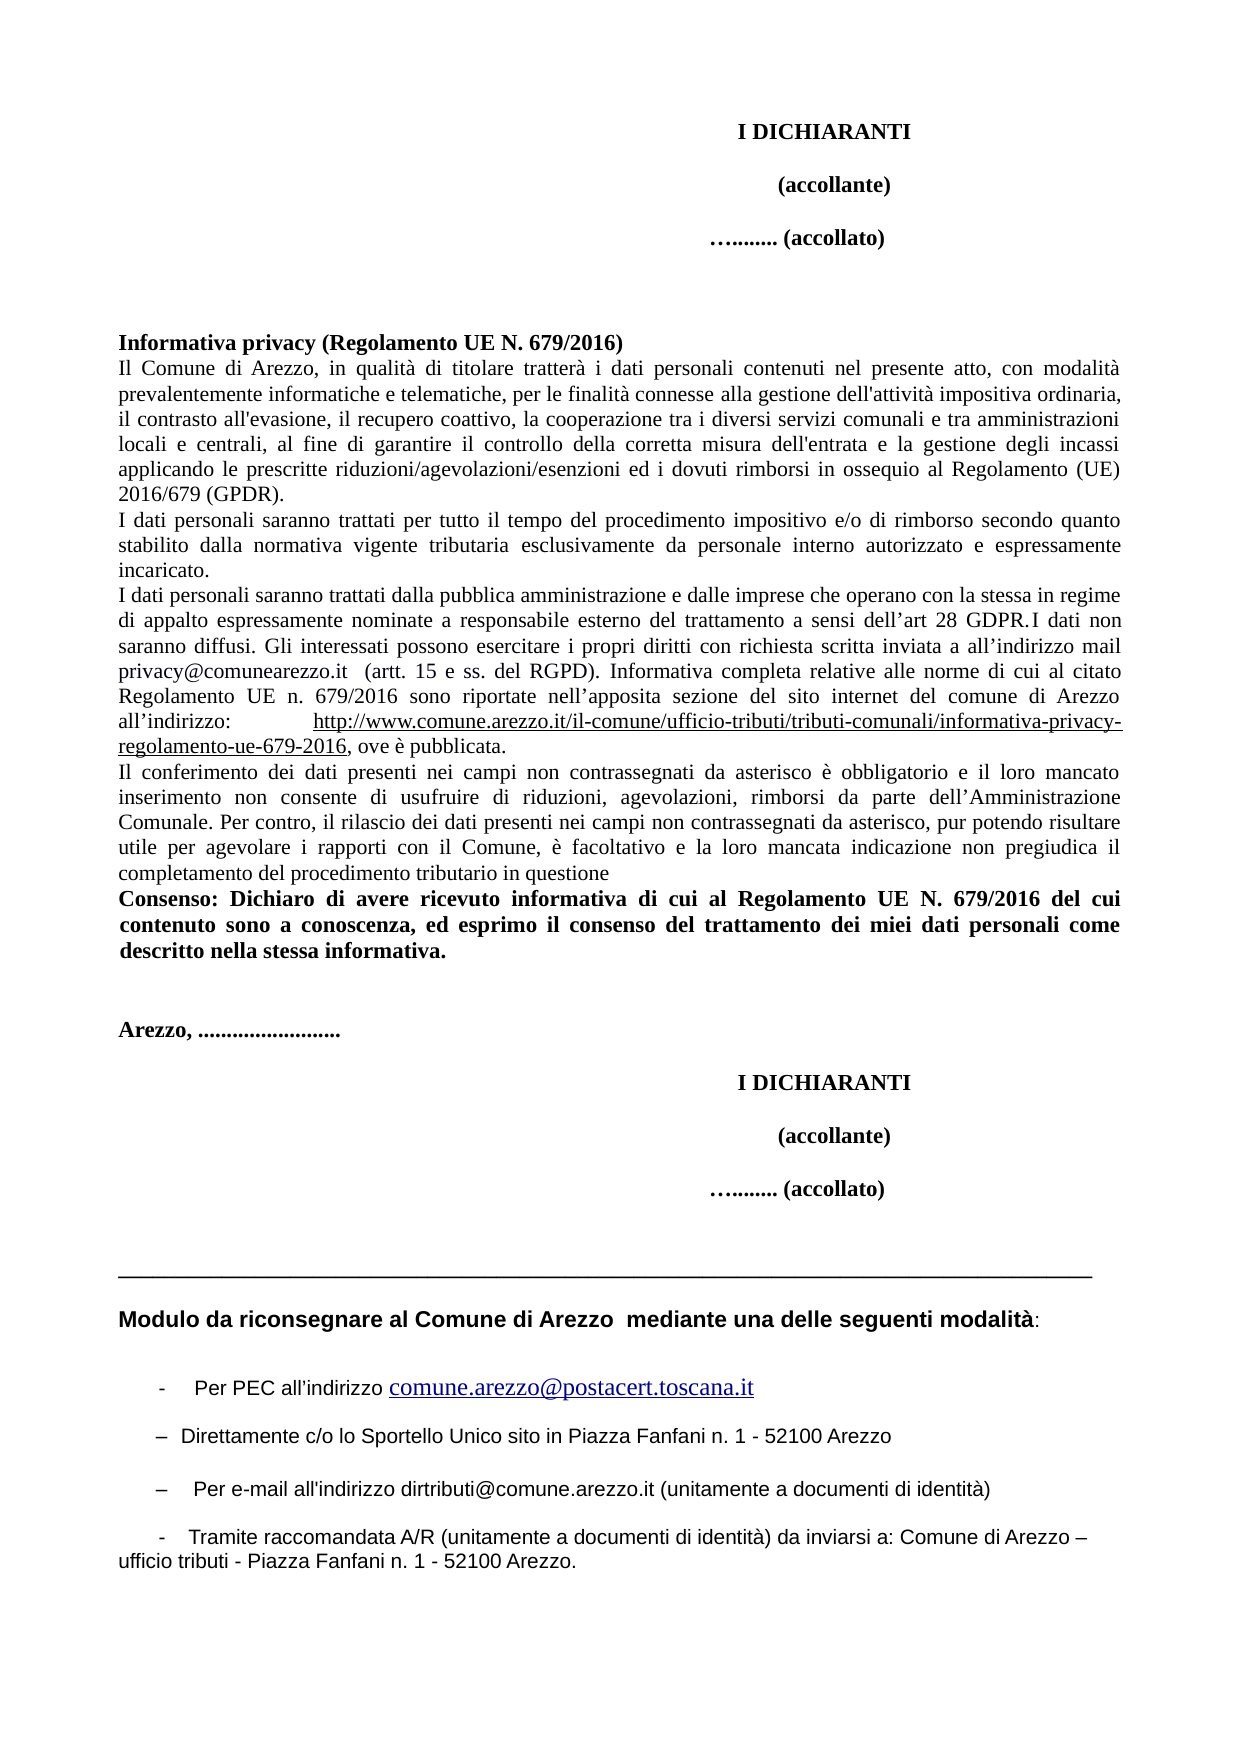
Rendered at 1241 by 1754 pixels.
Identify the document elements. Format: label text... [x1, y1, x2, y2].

text Informativa privacy (Regolamento UE N. 679/2016) [118, 329, 1122, 355]
text (accollante) [118, 171, 1122, 197]
text _____________________________________________________________________________________ [118, 1254, 1122, 1280]
text I dati personali saranno trattati per tutto il tempo del procedimento impositivo e/o di rimborso secondo quanto stabilito dalla normativa vigente tributaria esclusivamente da personale interno autorizzato e espressamente incaricato. [118, 507, 1122, 582]
text (accollante) [118, 1122, 1122, 1148]
text I DICHIARANTI [118, 1069, 1122, 1096]
text …........ (accollato) [118, 1174, 1122, 1201]
text …........ (accollato) [118, 223, 1122, 250]
list Direttamente c/o lo Sportello Unico sito in Piazza Fanfani n. 1 - 52100 Arezzo [156, 1424, 1122, 1448]
text Consenso: Dichiaro di avere ricevuto informativa di cui al Regolamento UE N. 679/2016 del cui contenuto sono a conoscenza, ed esprimo il consenso del trattamento dei miei dati personali come descritto nella stessa informativa. [118, 885, 1122, 964]
list Per e-mail all'indirizzo dirtributi@comune.arezzo.it (unitamente a documenti di identità) [156, 1477, 1122, 1501]
text Arezzo, ......................... [118, 1016, 1122, 1043]
text Il Comune di Arezzo, in qualità di titolare tratterà i dati personali contenuti nel presente atto, con modalità prevalentemente informatiche e telematiche, per le finalità connesse alla gestione dell'attività impositiva ordinaria, il contrasto all'evasione, il recupero coattivo, la cooperazione tra i diversi servizi comunali e tra amministrazioni locali e centrali, al fine di garantire il controllo della corretta misura dell'entrata e la gestione degli incassi applicando le prescritte riduzioni/agevolazioni/esenzioni ed i dovuti rimborsi in ossequio al Regolamento (UE) 2016/679 (GPDR). [118, 355, 1122, 507]
text - Per PEC all’indirizzo comune.arezzo@postacert.toscana.it [118, 1372, 1122, 1400]
text I dati personali saranno trattati dalla pubblica amministrazione e dalle imprese che operano con la stessa in regime di appalto espressamente nominate a responsabile esterno del trattamento a sensi dell’art 28 GDPR.I dati non saranno diffusi. Gli interessati possono esercitare i propri diritti con richiesta scritta inviata a all’indirizzo mail privacy@comunearezzo.it (artt. 15 e ss. del RGPD). Informativa completa relative alle norme di cui al citato Regolamento UE n. 679/2016 sono riportate nell’apposita sezione del sito internet del comune di Arezzo all’indirizzo: http://www.comune.arezzo.it/il-comune/ufficio-tributi/tributi-comunali/informativa-privacy-regolamento-ue-679-2016, ove è pubblicata. [118, 582, 1122, 759]
text Il conferimento dei dati presenti nei campi non contrassegnati da asterisco è obbligatorio e il loro mancato inserimento non consente di usufruire di riduzioni, agevolazioni, rimborsi da parte dell’Amministrazione Comunale. Per contro, il rilascio dei dati presenti nei campi non contrassegnati da asterisco, pur potendo risultare utile per agevolare i rapporti con il Comune, è facoltativo e la loro mancata indicazione non pregiudica il completamento del procedimento tributario in questione [118, 759, 1122, 885]
text I DICHIARANTI [118, 118, 1122, 144]
text - Tramite raccomandata A/R (unitamente a documenti di identità) da inviarsi a: Comune di Arezzo – ufficio tributi - Piazza Fanfani n. 1 - 52100 Arezzo. [118, 1525, 1122, 1573]
text Modulo da riconsegnare al Comune di Arezzo mediante una delle seguenti modalità: [118, 1306, 1122, 1333]
